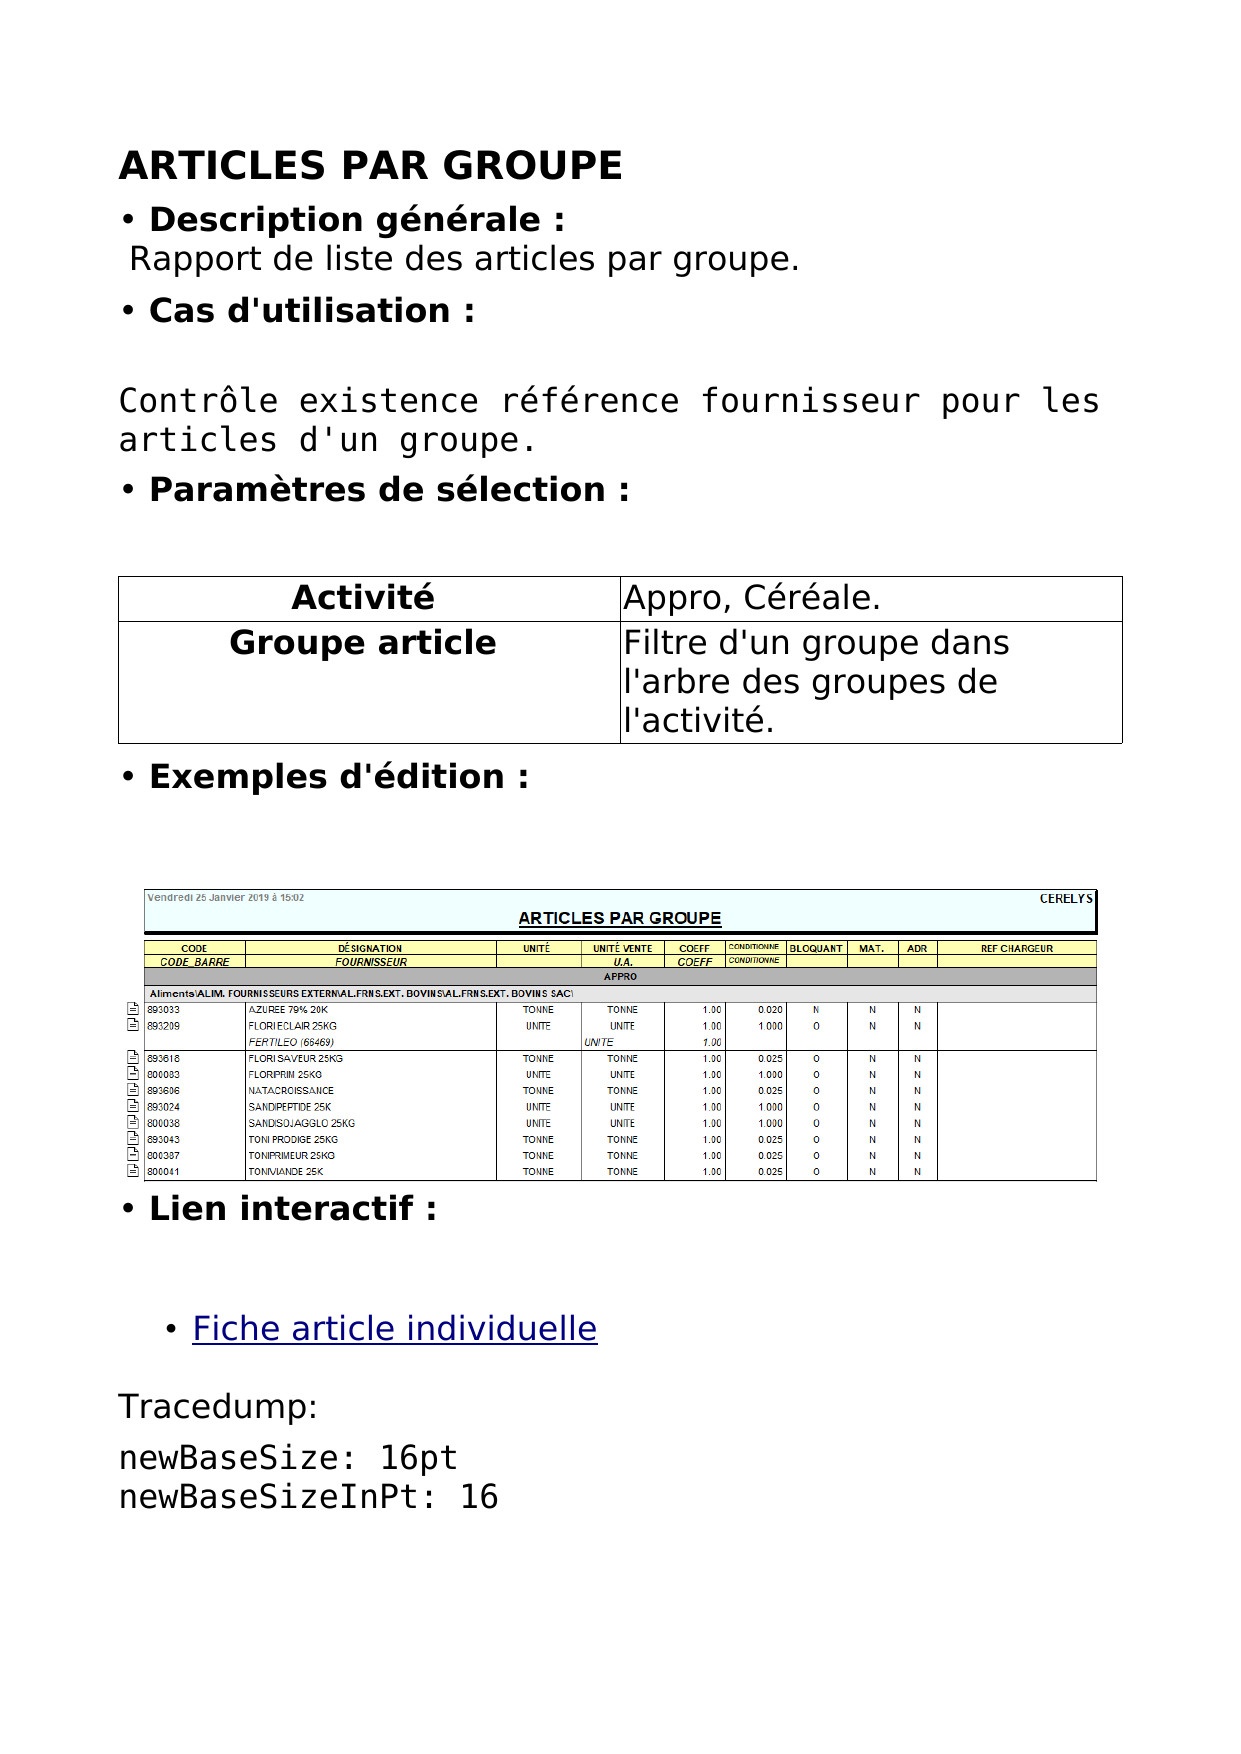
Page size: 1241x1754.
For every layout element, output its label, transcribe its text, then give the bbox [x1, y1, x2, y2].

table_header Activité [119, 577, 620, 621]
text newBaseSize: 16pt newBaseSizeInPt: 16 [118, 1438, 1122, 1516]
table_header Appro, Céréale. [621, 577, 1122, 621]
text • Lien interactif : [118, 1182, 1122, 1267]
table_cell Groupe article [119, 622, 620, 743]
list Fiche article individuelle [177, 1309, 1122, 1348]
table_cell Filtre d'un groupe dans l'arbre des groupes de l'activité. [621, 622, 1122, 743]
text Contrôle existence référence fournisseur pour les articles d'un groupe. [118, 381, 1122, 459]
text Tracedump: [118, 1348, 1122, 1426]
picture [118, 887, 1123, 1182]
text • Cas d'utilisation : [118, 291, 1122, 369]
text • Paramètres de sélection : [118, 471, 1122, 548]
text • Description générale : Rapport de liste des articles par groupe. [118, 201, 1122, 278]
text • Exemples d'édition : [118, 758, 1122, 874]
subtitle ARTICLES PAR GROUPE [118, 143, 1122, 188]
